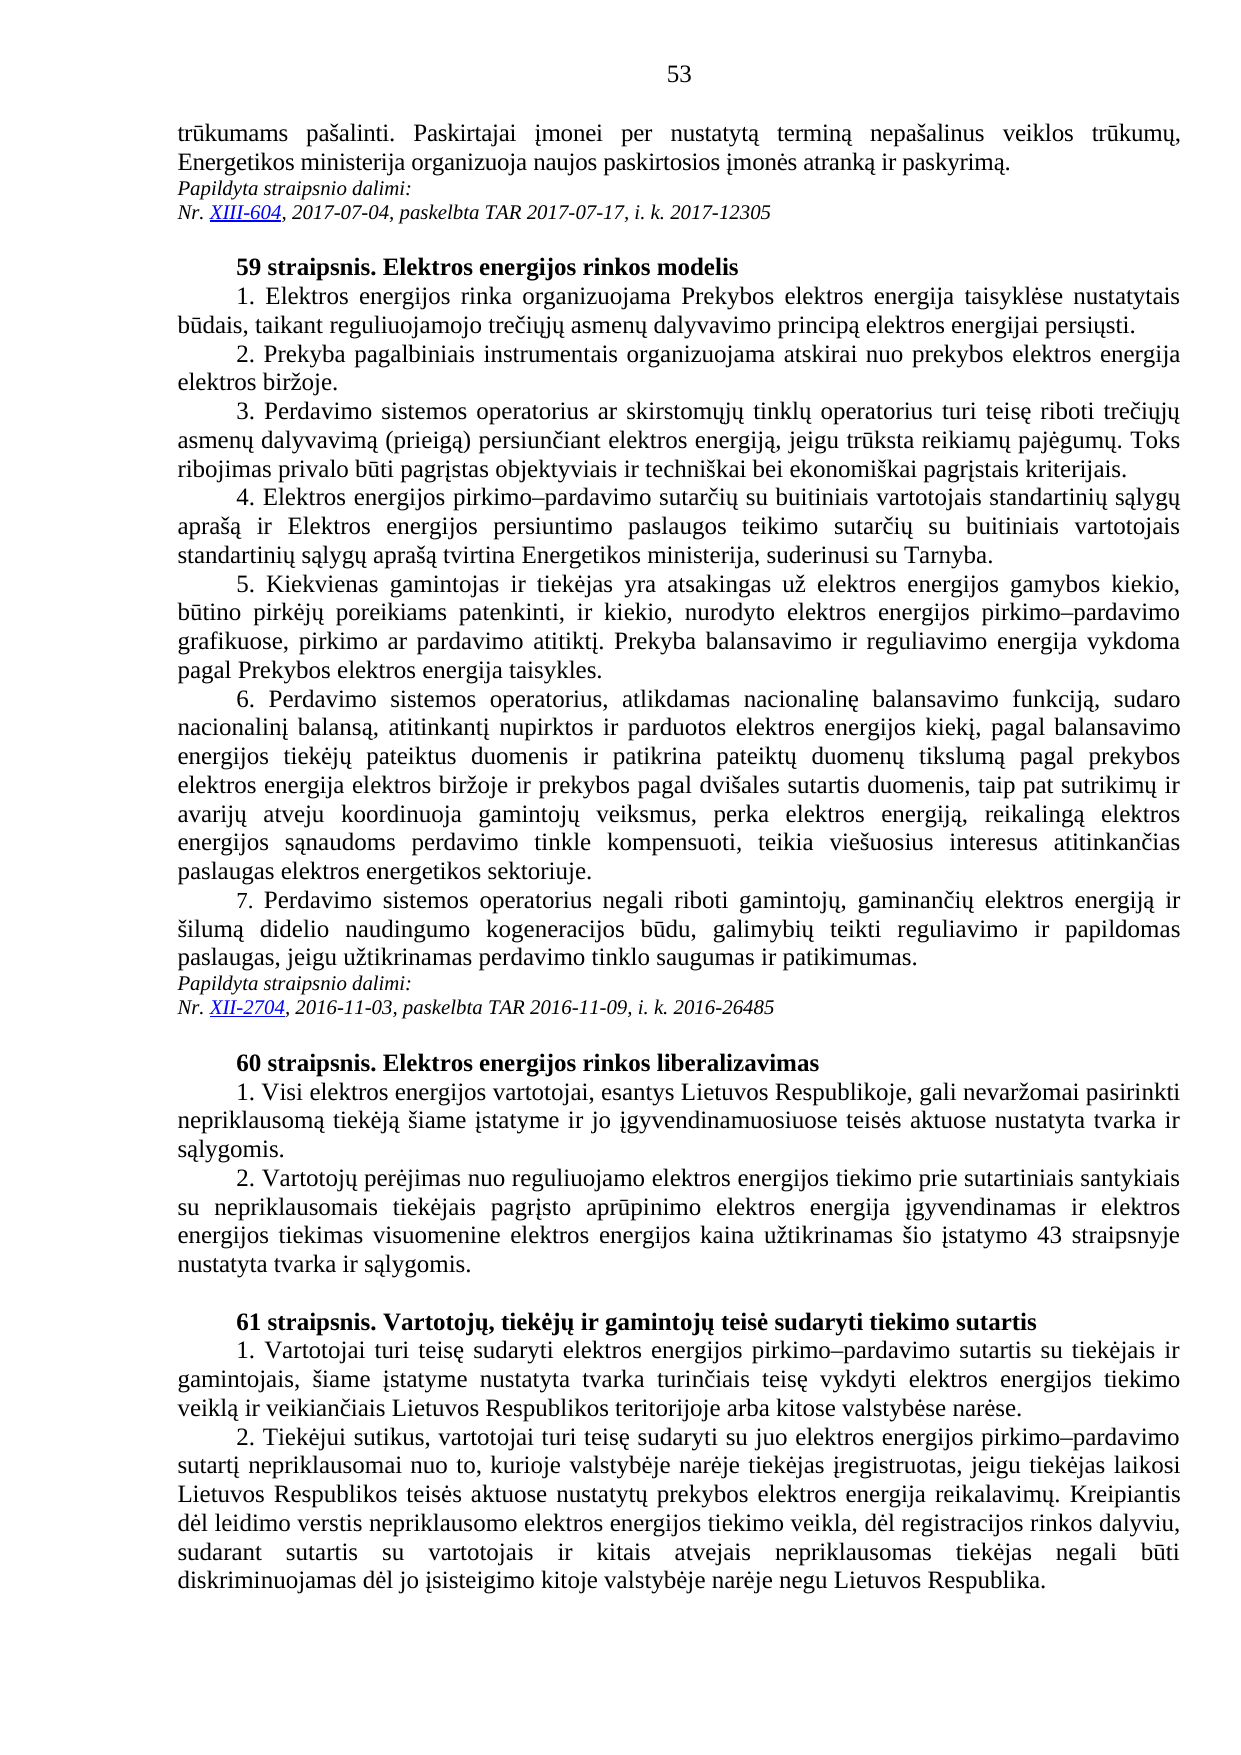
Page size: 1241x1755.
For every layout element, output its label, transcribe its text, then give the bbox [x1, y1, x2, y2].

text 1. Elektros energijos rinka organizuojama Prekybos elektros energija taisyklėse nustatytais būdais, taikant reguliuojamojo trečiųjų asmenų dalyvavimo principą elektros energijai persiųsti. [177, 281, 1181, 339]
text 5. Kiekvienas gamintojas ir tiekėjas yra atsakingas už elektros energijos gamybos kiekio, būtino pirkėjų poreikiams patenkinti, ir kiekio, nurodyto elektros energijos pirkimo–pardavimo grafikuose, pirkimo ar pardavimo atitiktį. Prekyba balansavimo ir reguliavimo energija vykdoma pagal Prekybos elektros energija taisykles. [177, 569, 1181, 684]
text Nr. XIII-604, 2017-07-04, paskelbta TAR 2017-07-17, i. k. 2017-12305 [177, 200, 1181, 224]
text 1. Vartotojai turi teisę sudaryti elektros energijos pirkimo–pardavimo sutartis su tiekėjais ir gamintojais, šiame įstatyme nustatyta tvarka turinčiais teisę vykdyti elektros energijos tiekimo veiklą ir veikiančiais Lietuvos Respublikos teritorijoje arba kitose valstybėse narėse. [177, 1336, 1181, 1422]
text 6. Perdavimo sistemos operatorius, atlikdamas nacionalinę balansavimo funkciją, sudaro nacionalinį balansą, atitinkantį nupirktos ir parduotos elektros energijos kiekį, pagal balansavimo energijos tiekėjų pateiktus duomenis ir patikrina pateiktų duomenų tikslumą pagal prekybos elektros energija elektros biržoje ir prekybos pagal dvišales sutartis duomenis, taip pat sutrikimų ir avarijų atveju koordinuoja gamintojų veiksmus, perka elektros energiją, reikalingą elektros energijos sąnaudoms perdavimo tinkle kompensuoti, teikia viešuosius interesus atitinkančias paslaugas elektros energetikos sektoriuje. [177, 684, 1181, 885]
text Papildyta straipsnio dalimi: [177, 176, 1181, 200]
text 1. Visi elektros energijos vartotojai, esantys Lietuvos Respublikoje, gali nevaržomai pasirinkti nepriklausomą tiekėją šiame įstatyme ir jo įgyvendinamuosiuose teisės aktuose nustatyta tvarka ir sąlygomis. [177, 1077, 1181, 1163]
text 60 straipsnis. Elektros energijos rinkos liberalizavimas [177, 1048, 1181, 1077]
text Papildyta straipsnio dalimi: [177, 971, 1181, 995]
text 2. Tiekėjui sutikus, vartotojai turi teisę sudaryti su juo elektros energijos pirkimo–pardavimo sutartį nepriklausomai nuo to, kurioje valstybėje narėje tiekėjas įregistruotas, jeigu tiekėjas laikosi Lietuvos Respublikos teisės aktuose nustatytų prekybos elektros energija reikalavimų. Kreipiantis dėl leidimo verstis nepriklausomo elektros energijos tiekimo veikla, dėl registracijos rinkos dalyviu, sudarant sutartis su vartotojais ir kitais atvejais nepriklausomas tiekėjas negali būti diskriminuojamas dėl jo įsisteigimo kitoje valstybėje narėje negu Lietuvos Respublika. [177, 1422, 1181, 1594]
text 4. Elektros energijos pirkimo–pardavimo sutarčių su buitiniais vartotojais standartinių sąlygų aprašą ir Elektros energijos persiuntimo paslaugos teikimo sutarčių su buitiniais vartotojais standartinių sąlygų aprašą tvirtina Energetikos ministerija, suderinusi su Tarnyba. [177, 482, 1181, 569]
text 61 straipsnis. Vartotojų, tiekėjų ir gamintojų teisė sudaryti tiekimo sutartis [177, 1307, 1181, 1336]
text trūkumams pašalinti. Paskirtajai įmonei per nustatytą terminą nepašalinus veiklos trūkumų, Energetikos ministerija organizuoja naujos paskirtosios įmonės atranką ir paskyrimą. [177, 118, 1181, 176]
text 2. Prekyba pagalbiniais instrumentais organizuojama atskirai nuo prekybos elektros energija elektros biržoje. [177, 339, 1181, 396]
text 3. Perdavimo sistemos operatorius ar skirstomųjų tinklų operatorius turi teisę riboti trečiųjų asmenų dalyvavimą (prieigą) persiunčiant elektros energiją, jeigu trūksta reikiamų pajėgumų. Toks ribojimas privalo būti pagrįstas objektyviais ir techniškai bei ekonomiškai pagrįstais kriterijais. [177, 396, 1181, 482]
text 7. Perdavimo sistemos operatorius negali riboti gamintojų, gaminančių elektros energiją ir šilumą didelio naudingumo kogeneracijos būdu, galimybių teikti reguliavimo ir papildomas paslaugas, jeigu užtikrinamas perdavimo tinklo saugumas ir patikimumas. [177, 885, 1181, 971]
text 59 straipsnis. Elektros energijos rinkos modelis [177, 252, 1181, 281]
text 2. Vartotojų perėjimas nuo reguliuojamo elektros energijos tiekimo prie sutartiniais santykiais su nepriklausomais tiekėjais pagrįsto aprūpinimo elektros energija įgyvendinamas ir elektros energijos tiekimas visuomenine elektros energijos kaina užtikrinamas šio įstatymo 43 straipsnyje nustatyta tvarka ir sąlygomis. [177, 1163, 1181, 1278]
text Nr. XII-2704, 2016-11-03, paskelbta TAR 2016-11-09, i. k. 2016-26485 [177, 995, 1181, 1019]
